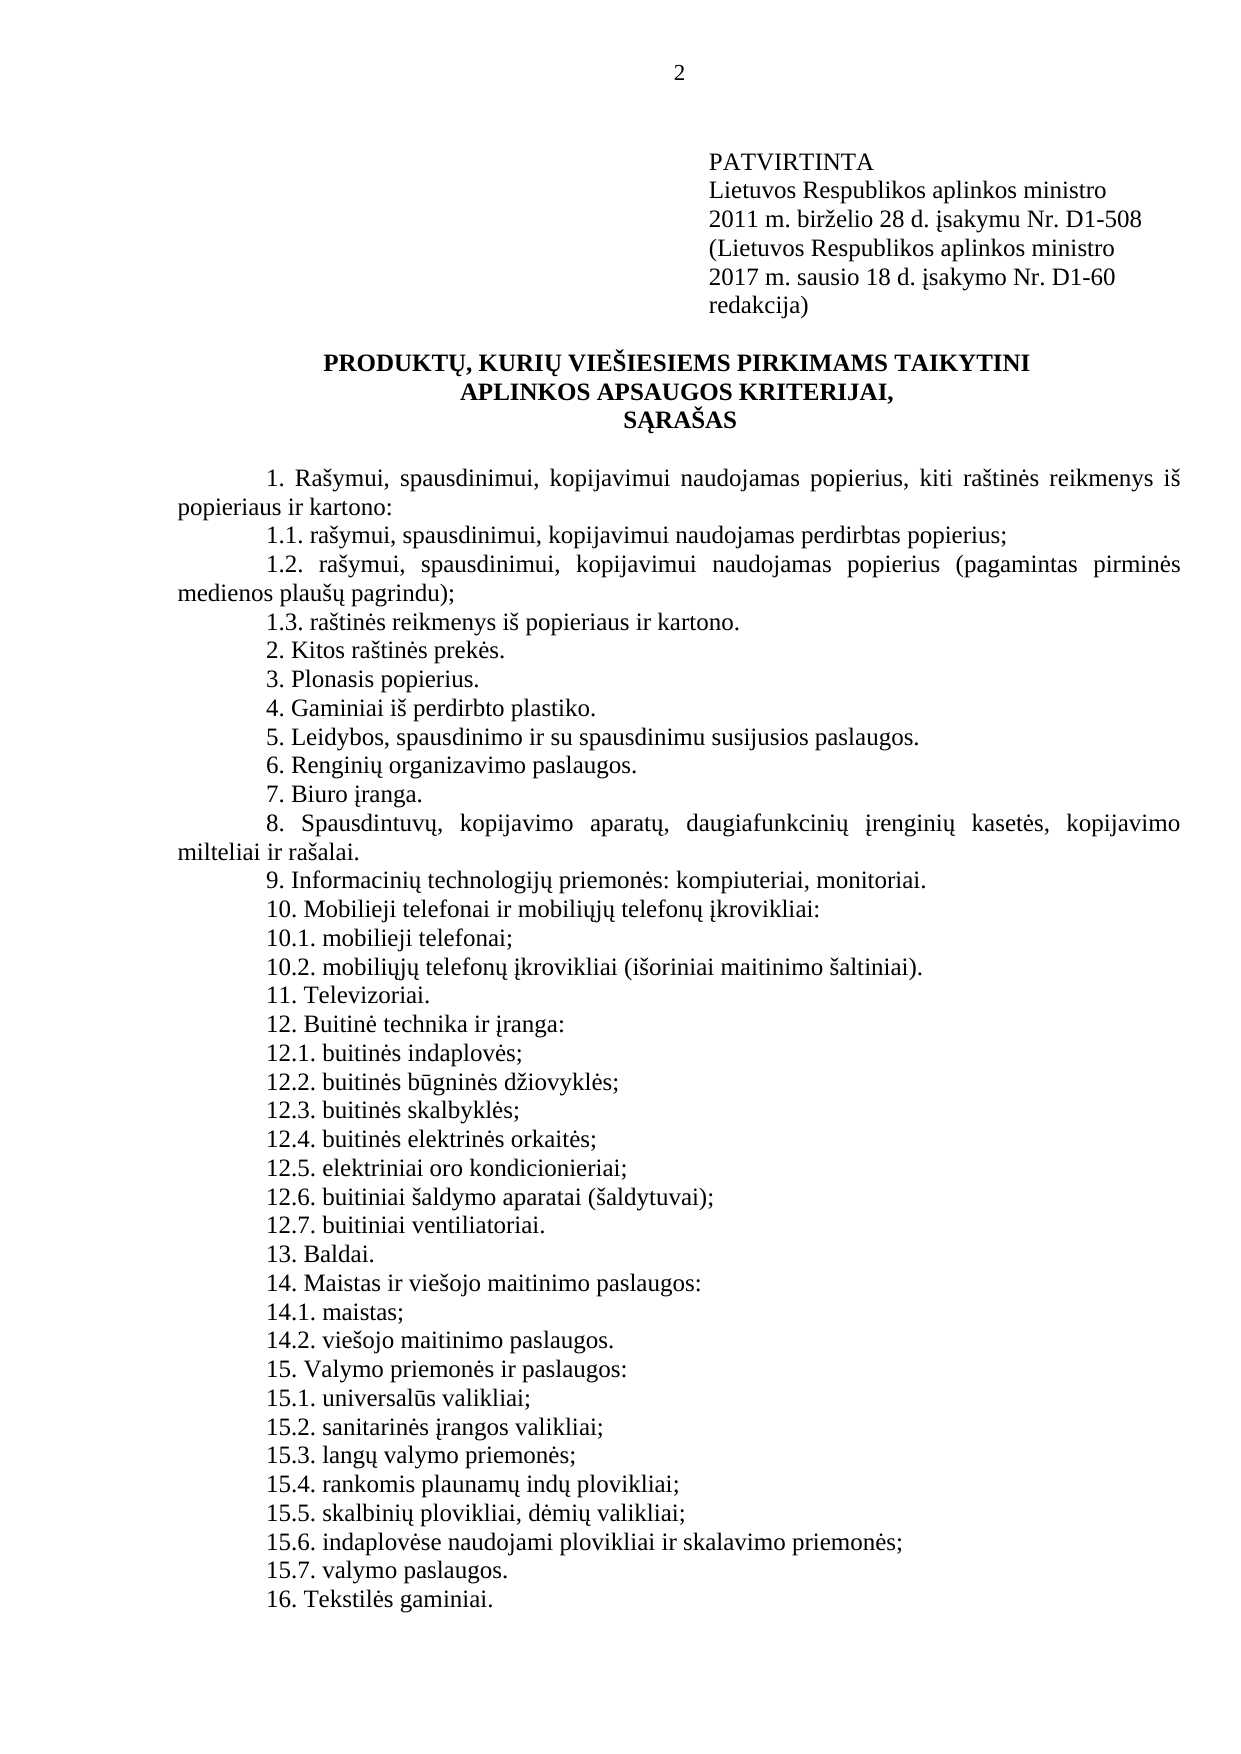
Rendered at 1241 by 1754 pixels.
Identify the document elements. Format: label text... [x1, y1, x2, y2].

text 13. Baldai. [177, 1239, 1181, 1268]
text 12. Buitinė technika ir įranga: [177, 1009, 1181, 1038]
text 15.2. sanitarinės įrangos valikliai; [177, 1412, 1181, 1441]
text 15.7. valymo paslaugos. [177, 1556, 1181, 1584]
text 12.7. buitiniai ventiliatoriai. [177, 1211, 1181, 1239]
text 5. Leidybos, spausdinimo ir su spausdinimu susijusios paslaugos. [177, 722, 1181, 751]
text 11. Televizoriai. [177, 981, 1181, 1009]
text 12.2. buitinės būgninės džiovyklės; [177, 1067, 1181, 1096]
text PATVIRTINTA [177, 147, 1181, 176]
text redakcija) [177, 291, 1181, 319]
text 2011 m. birželio 28 d. įsakymu Nr. D1-508 [177, 204, 1181, 233]
text 10. Mobilieji telefonai ir mobiliųjų telefonų įkrovikliai: [177, 894, 1181, 923]
text 15.1. universalūs valikliai; [177, 1383, 1181, 1412]
text 15.4. rankomis plaunamų indų plovikliai; [177, 1469, 1181, 1498]
text 15.5. skalbinių plovikliai, dėmių valikliai; [177, 1498, 1181, 1527]
text 8. Spausdintuvų, kopijavimo aparatų, daugiafunkcinių įrenginių kasetės, kopijavimo milteliai ir rašalai. [177, 808, 1181, 866]
text 12.5. elektriniai oro kondicionieriai; [177, 1153, 1181, 1182]
text 15.6. indaplovėse naudojami plovikliai ir skalavimo priemonės; [177, 1527, 1181, 1556]
text (Lietuvos Respublikos aplinkos ministro [177, 233, 1181, 262]
text 2017 m. sausio 18 d. įsakymo Nr. D1-60 [177, 262, 1181, 291]
text 9. Informacinių technologijų priemonės: kompiuteriai, monitoriai. [177, 866, 1181, 894]
text 14.1. maistas; [177, 1297, 1181, 1326]
text 1.1. rašymui, spausdinimui, kopijavimui naudojamas perdirbtas popierius; [177, 521, 1181, 549]
text 1. Rašymui, spausdinimui, kopijavimui naudojamas popierius, kiti raštinės reikmenys iš popieriaus ir kartono: [177, 463, 1181, 521]
text 12.6. buitiniai šaldymo aparatai (šaldytuvai); [177, 1182, 1181, 1211]
text Lietuvos Respublikos aplinkos ministro [177, 176, 1181, 204]
text 12.1. buitinės indaplovės; [177, 1038, 1181, 1067]
text 3. Plonasis popierius. [177, 664, 1181, 693]
text 15. Valymo priemonės ir paslaugos: [177, 1354, 1181, 1383]
text PRODUKTŲ, KURIŲ VIEŠIESIEMS PIRKIMAMS TAIKYTINI [177, 348, 1181, 377]
text 1.3. raštinės reikmenys iš popieriaus ir kartono. [177, 607, 1181, 636]
text 6. Renginių organizavimo paslaugos. [177, 751, 1181, 779]
text 2. Kitos raštinės prekės. [177, 636, 1181, 664]
text APLINKOS APSAUGOS KRITERIJAI, [177, 377, 1181, 406]
text 15.3. langų valymo priemonės; [177, 1441, 1181, 1469]
text 16. Tekstilės gaminiai. [177, 1584, 1181, 1613]
text 1.2. rašymui, spausdinimui, kopijavimui naudojamas popierius (pagamintas pirminės medienos plaušų pagrindu); [177, 549, 1181, 607]
text 12.3. buitinės skalbyklės; [177, 1096, 1181, 1124]
text 4. Gaminiai iš perdirbto plastiko. [177, 693, 1181, 722]
text 10.2. mobiliųjų telefonų įkrovikliai (išoriniai maitinimo šaltiniai). [177, 952, 1181, 981]
text 14. Maistas ir viešojo maitinimo paslaugos: [177, 1268, 1181, 1297]
text 10.1. mobilieji telefonai; [177, 923, 1181, 952]
text 14.2. viešojo maitinimo paslaugos. [177, 1326, 1181, 1354]
text SĄRAŠAS [177, 406, 1181, 434]
text 7. Biuro įranga. [177, 779, 1181, 808]
text 12.4. buitinės elektrinės orkaitės; [177, 1124, 1181, 1153]
